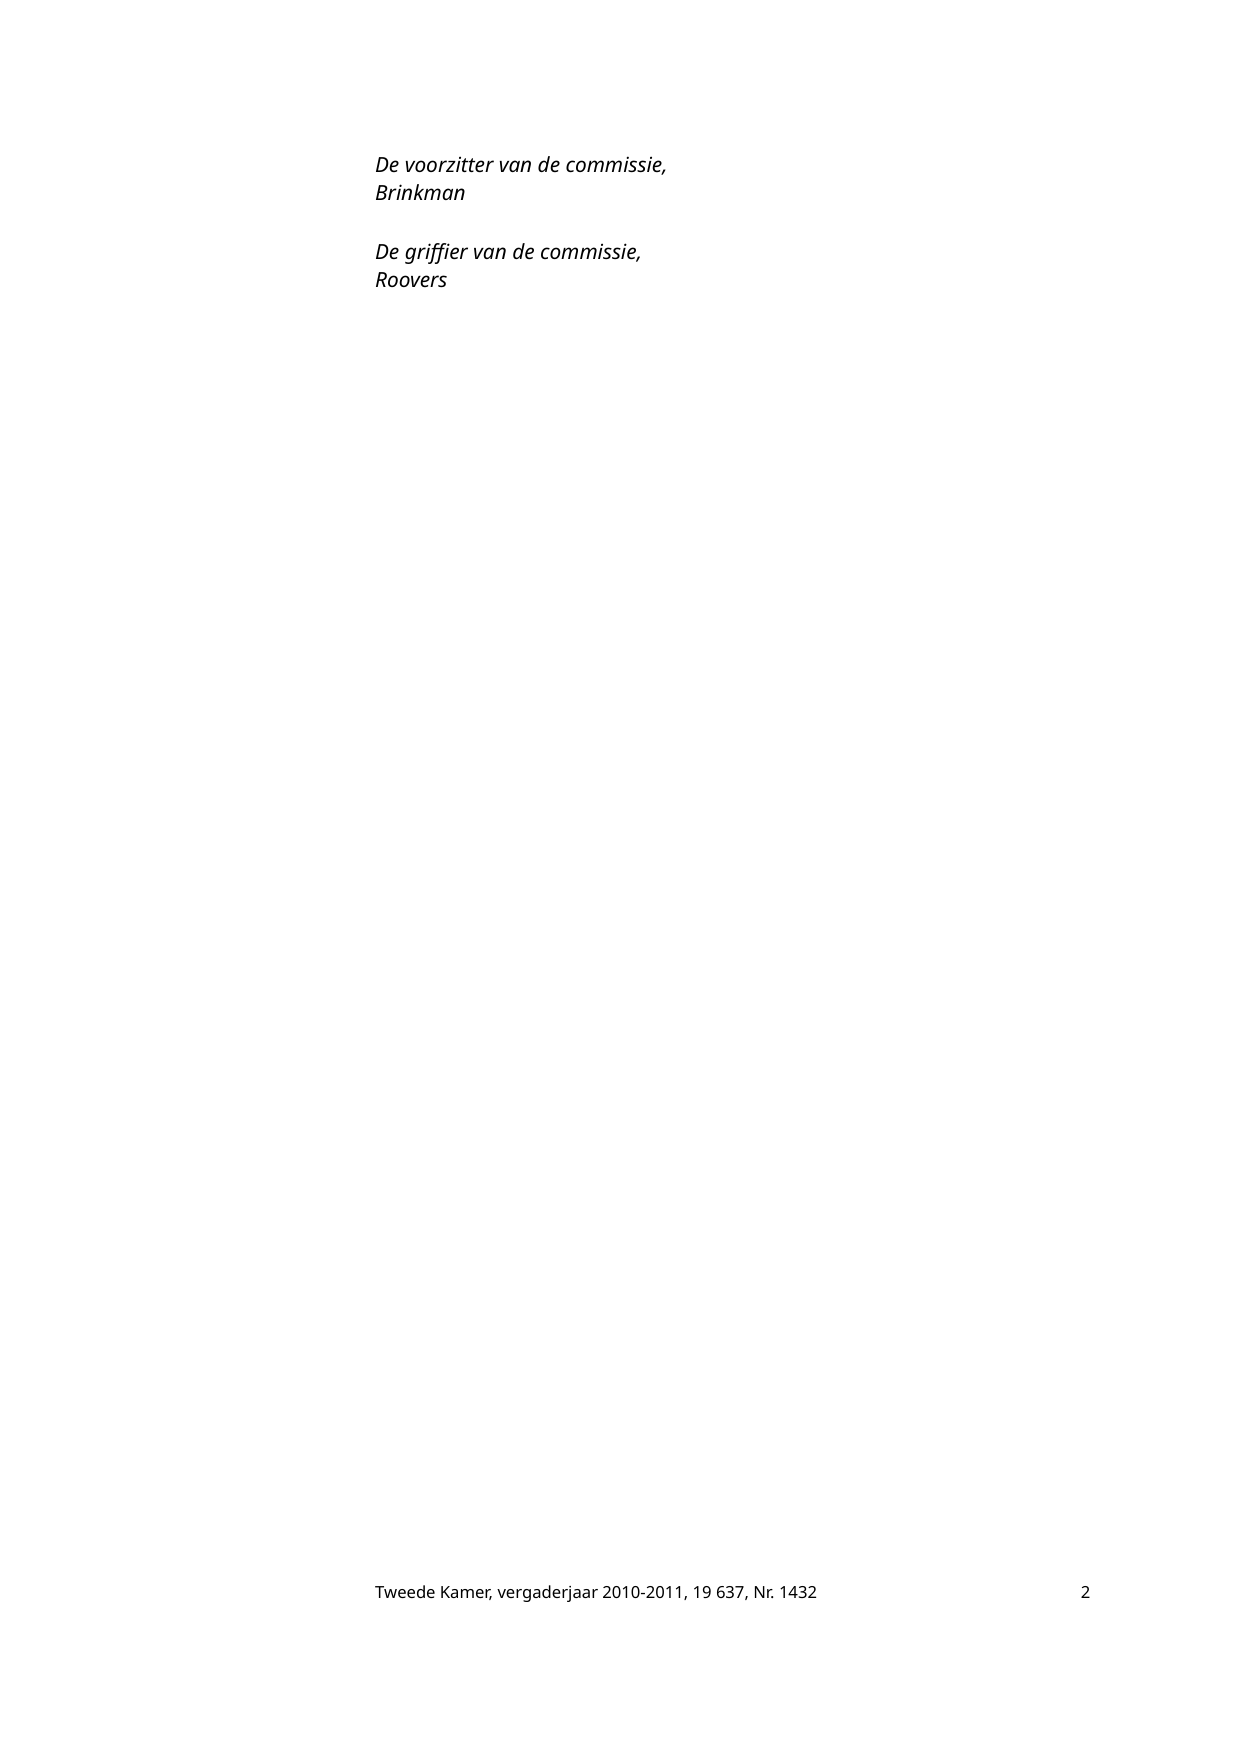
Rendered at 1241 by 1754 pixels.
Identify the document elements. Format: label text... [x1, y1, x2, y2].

text De voorzitter van de commissie, [375, 237, 1090, 265]
text Roovers [375, 352, 1090, 381]
text De griffier van de commissie, [375, 324, 1090, 352]
text Brinkman [375, 265, 1090, 294]
text Vragen en opmerkingen, voorzien van een inleiding zijn hierna afgedrukt. [375, 150, 1090, 207]
